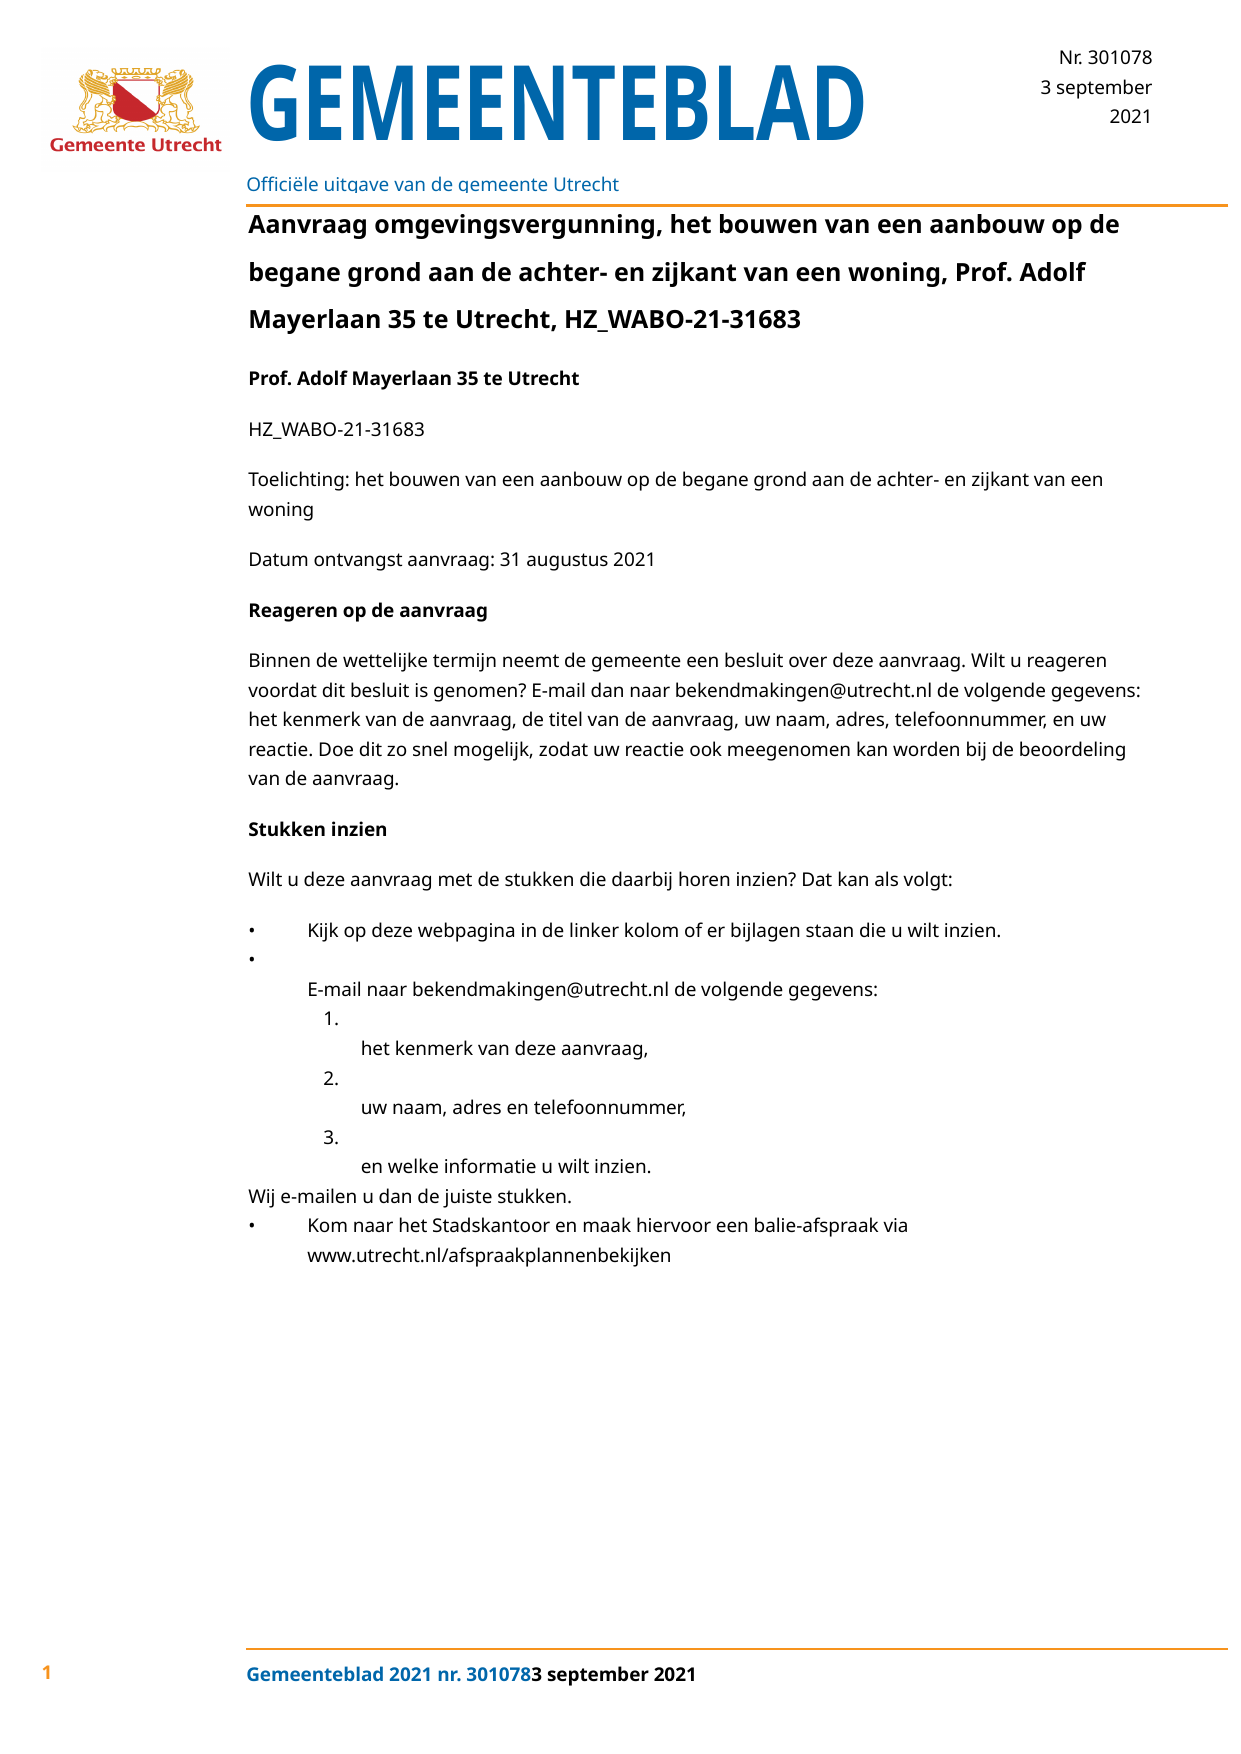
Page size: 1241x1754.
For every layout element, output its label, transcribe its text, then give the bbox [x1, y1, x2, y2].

text Datum ontvangst aanvraag: 31 augustus 2021 [248, 546, 1152, 572]
list uw naam, adres en telefoonnummer, [323, 1094, 1152, 1120]
list Kijk op deze webpagina in de linker kolom of er bijlagen staan die u wilt inzien. [248, 917, 1152, 942]
text Prof. Adolf Mayerlaan 35 te Utrecht [248, 366, 1152, 391]
list het kenmerk van deze aanvraag, [323, 1035, 1152, 1061]
text Reageren op de aanvraag [248, 597, 1152, 622]
text Wilt u deze aanvraag met de stukken die daarbij horen inzien? Dat kan als volgt: [248, 866, 1152, 892]
picture [41, 47, 231, 172]
text HZ_WABO-21-31683 [248, 416, 1152, 442]
text Binnen de wettelijke termijn neemt de gemeente een besluit over deze aanvraag. Wilt u reageren voordat dit besluit is genomen? E-mail dan naar bekendmakingen@utrecht.nl de volgende gegevens: het kenmerk van de aanvraag, de titel van de aanvraag, uw naam, adres, telefoonnummer, en uw reactie. Doe dit zo snel mogelijk, zodat uw reactie ook meegenomen kan worden bij de beoordeling van de aanvraag. [248, 647, 1152, 791]
text Toelichting: het bouwen van een aanbouw op de begane grond aan de achter- en zijkant van een woning [248, 466, 1152, 522]
list Kom naar het Stadskantoor en maak hiervoor een balie-afspraak via www.utrecht.nl/afspraakplannenbekijken [248, 1213, 1152, 1268]
text Wij e-mailen u dan de juiste stukken. [248, 1183, 1152, 1209]
text Aanvraag omgevingsvergunning, het bouwen van een aanbouw op de begane grond aan de achter- en zijkant van een woning, Prof. Adolf Mayerlaan 35 te Utrecht, HZ_WABO-21-31683 [248, 207, 1152, 336]
list E-mail naar bekendmakingen@utrecht.nl de volgende gegevens: [248, 976, 1152, 1002]
text Stukken inzien [248, 816, 1152, 842]
list en welke informatie u wilt inzien. [323, 1153, 1152, 1179]
